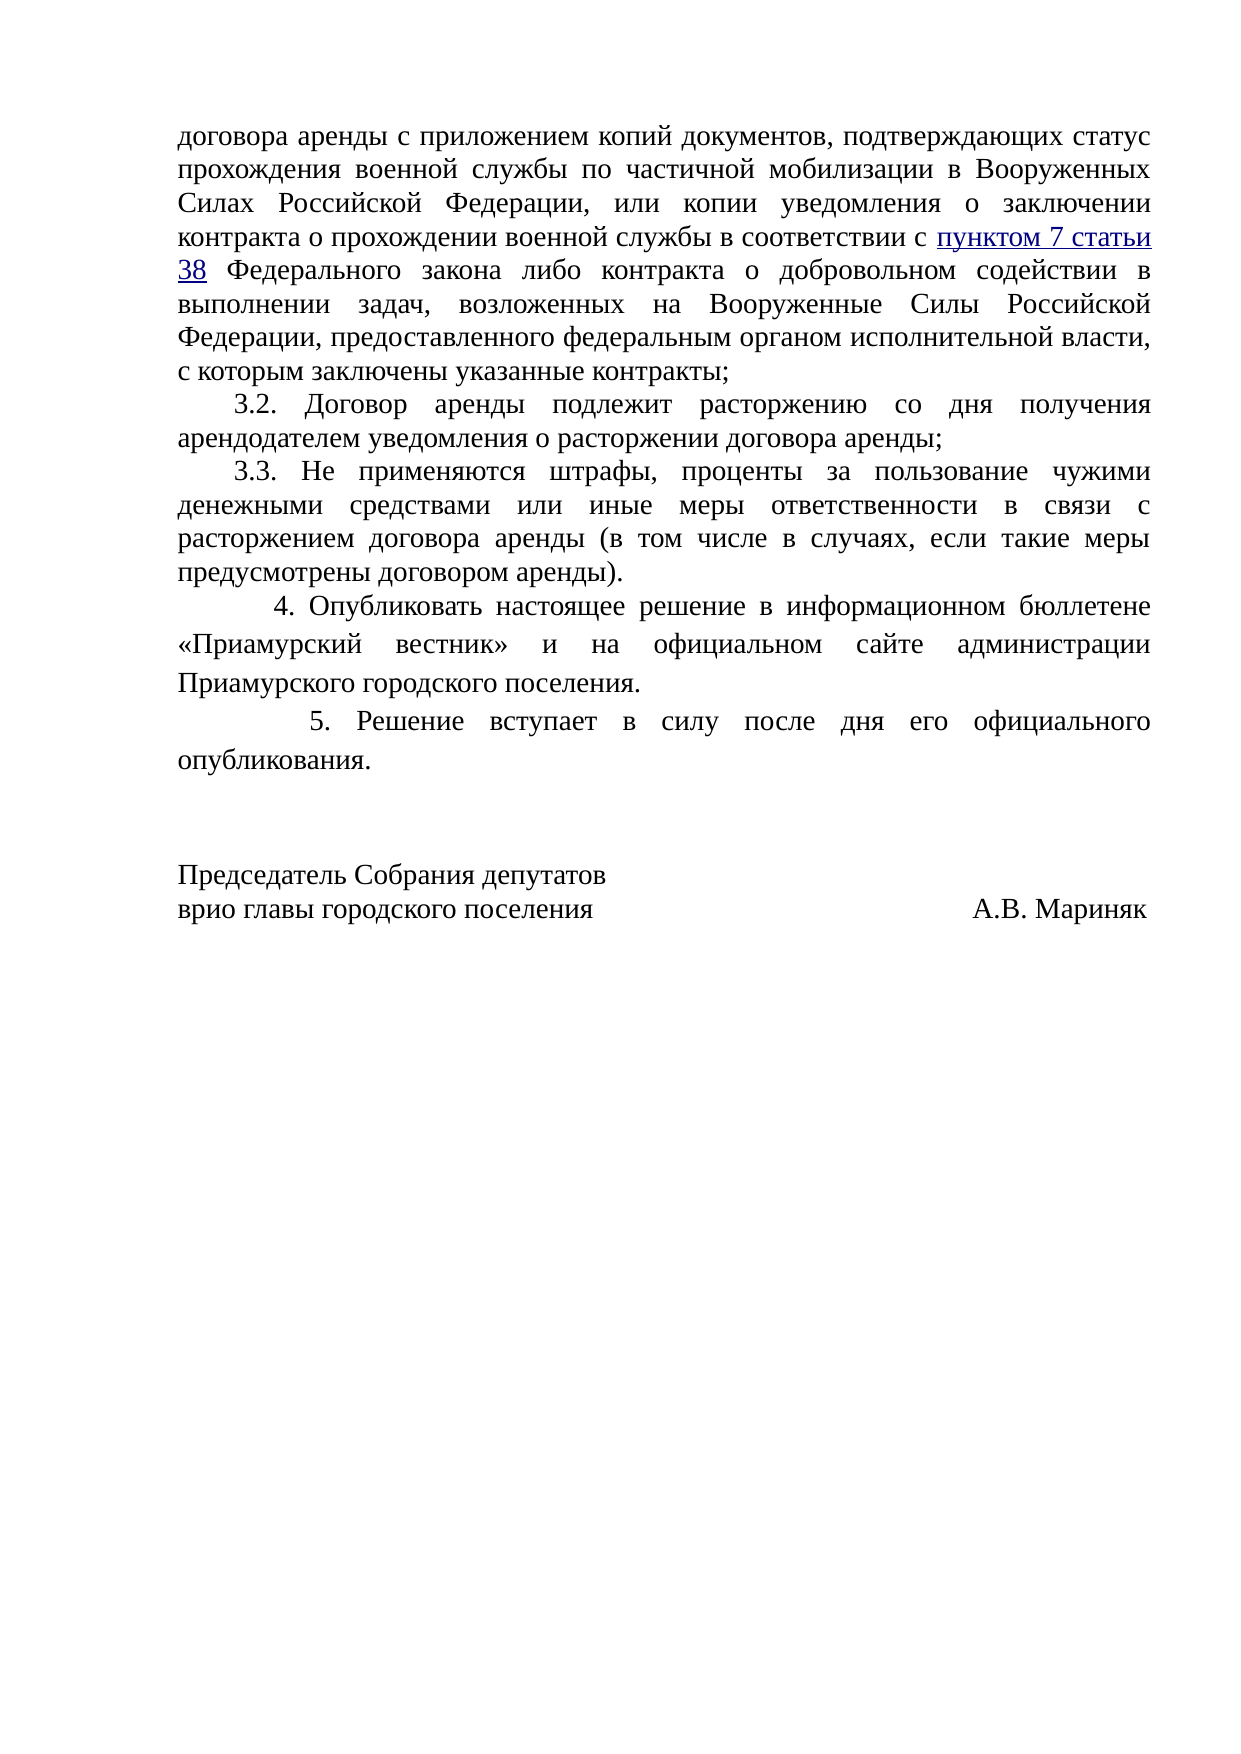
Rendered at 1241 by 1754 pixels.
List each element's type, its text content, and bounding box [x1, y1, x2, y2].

text 4. Опубликовать настоящее решение в информационном бюллетене «Приамурский вестник» и на официальном сайте администрации Приамурского городского поселения. [177, 588, 1152, 698]
text 3.3. Не применяются штрафы, проценты за пользование чужими денежными средствами или иные меры ответственности в связи с расторжением договора аренды (в том числе в случаях, если такие меры предусмотрены договором аренды). [177, 453, 1152, 588]
text врио главы городского поселения А.В. Мариняк [177, 891, 1152, 924]
text договора аренды с приложением копий документов, подтверждающих статус прохождения военной службы по частичной мобилизации в Вооруженных Силах Российской Федерации, или копии уведомления о заключении контракта о прохождении военной службы в соответствии с пунктом 7 статьи 38 Федерального закона либо контракта о добровольном содействии в выполнении задач, возложенных на Вооруженные Силы Российской Федерации, предоставленного федеральным органом исполнительной власти, с которым заключены указанные контракты; [177, 118, 1152, 386]
text Председатель Собрания депутатов [177, 857, 1152, 891]
text 5. Решение вступает в силу после дня его официального опубликования. [177, 703, 1152, 775]
text 3.2. Договор аренды подлежит расторжению со дня получения арендодателем уведомления о расторжении договора аренды; [177, 386, 1152, 453]
